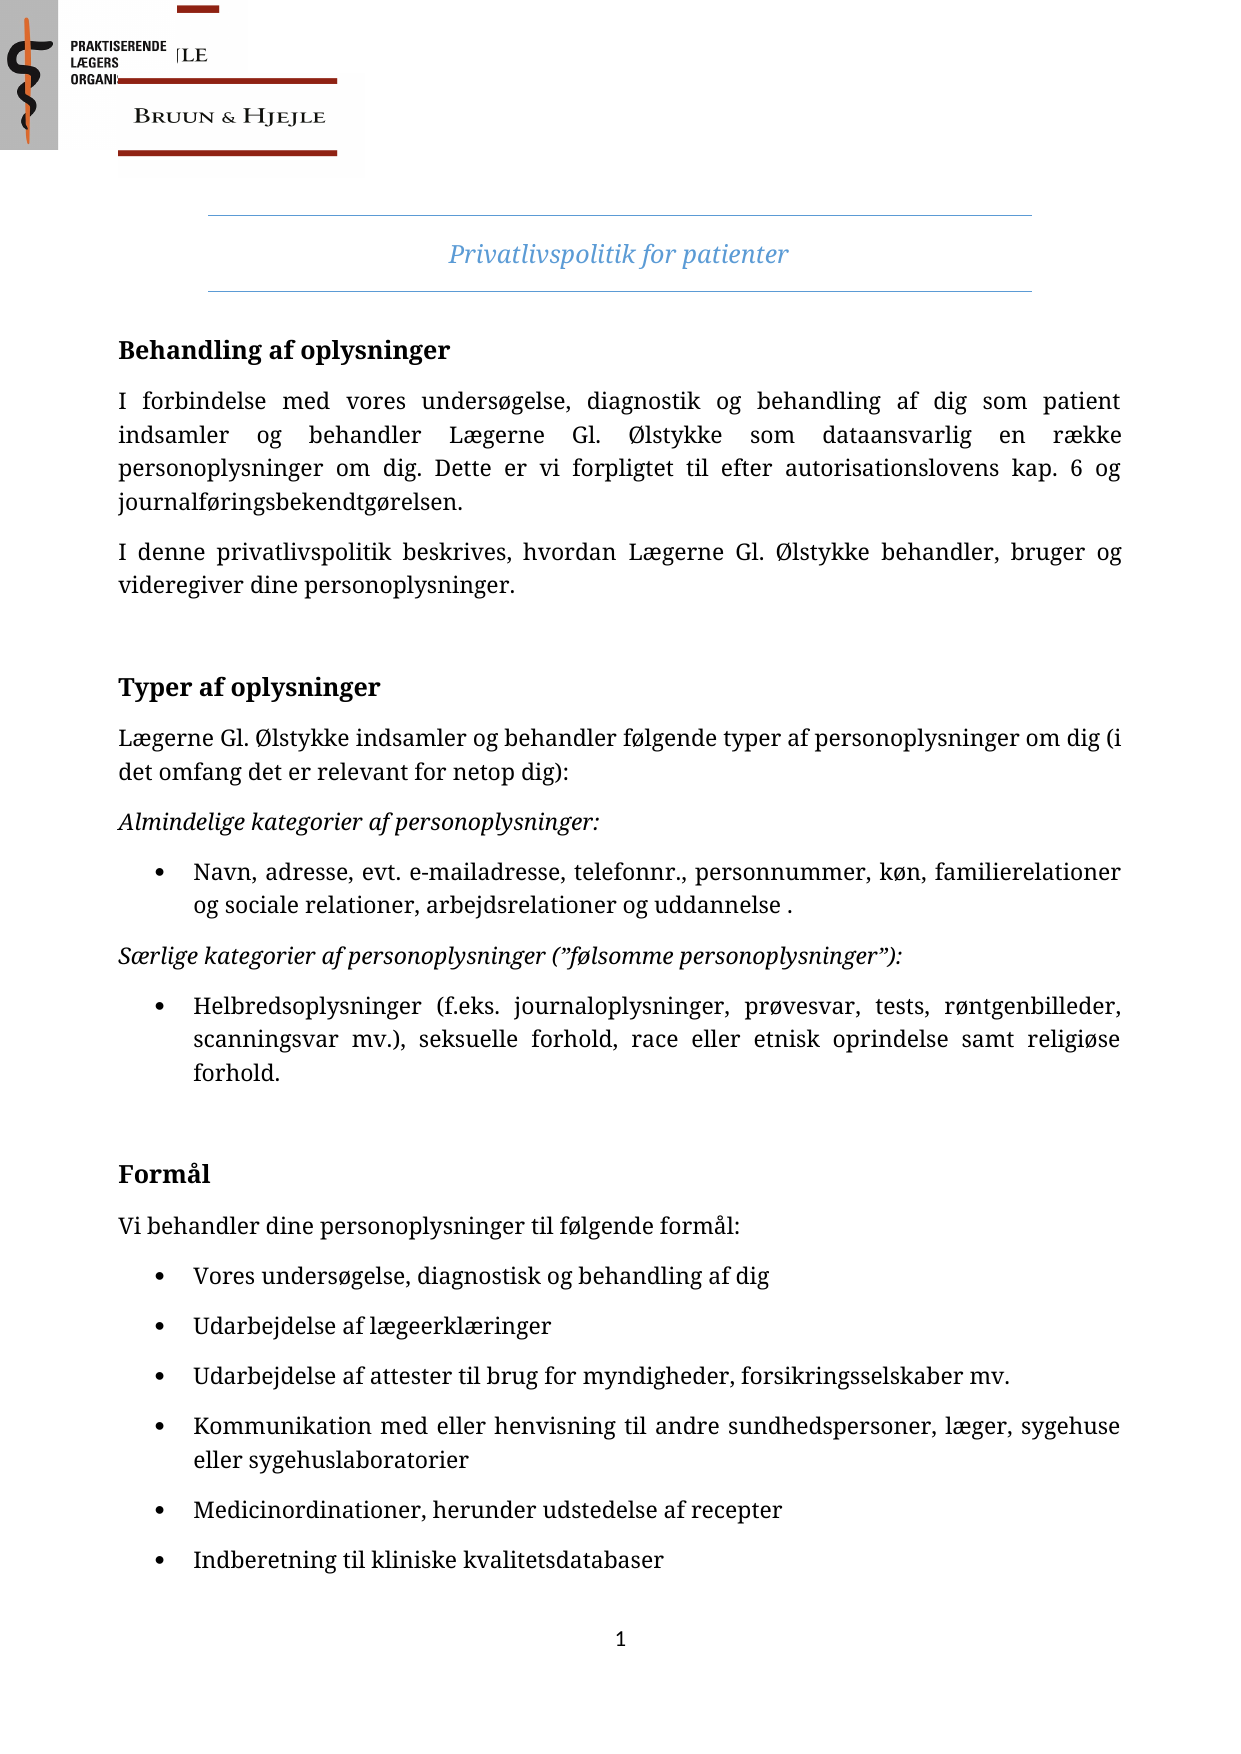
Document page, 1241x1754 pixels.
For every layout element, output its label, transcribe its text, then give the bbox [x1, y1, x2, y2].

text I denne privatlivspolitik beskrives, hvordan Lægerne Gl. Ølstykke behandler, bruger og videregiver dine personoplysninger. [118, 536, 1122, 600]
text I forbindelse med vores undersøgelse, diagnostik og behandling af dig som patient indsamler og behandler Lægerne Gl. Ølstykke som dataansvarlig en række personoplysninger om dig. Dette er vi forpligtet til efter autorisationslovens kap. 6 og journalføringsbekendtgørelsen. [118, 385, 1122, 517]
text Formål [118, 1157, 1122, 1191]
text Privatlivspolitik for patienter [208, 216, 1032, 291]
list Helbredsoplysninger (f.eks. journaloplysninger, prøvesvar, tests, røntgenbilleder, scanningsvar mv.), seksuelle forhold, race eller etnisk oprindelse samt religiøse forhold. [156, 990, 1122, 1088]
list Indberetning til kliniske kvalitetsdatabaser [156, 1544, 1122, 1575]
picture [0, 0, 366, 178]
text Vi behandler dine personoplysninger til følgende formål: [118, 1210, 1122, 1241]
list Medicinordinationer, herunder udstedelse af recepter [156, 1494, 1122, 1525]
list Kommunikation med eller henvisning til andre sundhedspersoner, læger, sygehuse eller sygehuslaboratorier [156, 1410, 1122, 1475]
text Behandling af oplysninger [118, 332, 1122, 366]
list Navn, adresse, evt. e-mailadresse, telefonnr., personnummer, køn, familierelationer og sociale relationer, arbejdsrelationer og uddannelse . [156, 856, 1122, 921]
text Typer af oplysninger [118, 669, 1122, 703]
text Almindelige kategorier af personoplysninger: [118, 806, 1122, 837]
list Udarbejdelse af lægeerklæringer [156, 1310, 1122, 1341]
list Vores undersøgelse, diagnostisk og behandling af dig [156, 1260, 1122, 1291]
list Udarbejdelse af attester til brug for myndigheder, forsikringsselskaber mv. [156, 1360, 1122, 1391]
text Lægerne Gl. Ølstykke indsamler og behandler følgende typer af personoplysninger om dig (i det omfang det er relevant for netop dig): [118, 722, 1122, 787]
text Særlige kategorier af personoplysninger (”følsomme personoplysninger”): [118, 939, 1122, 971]
